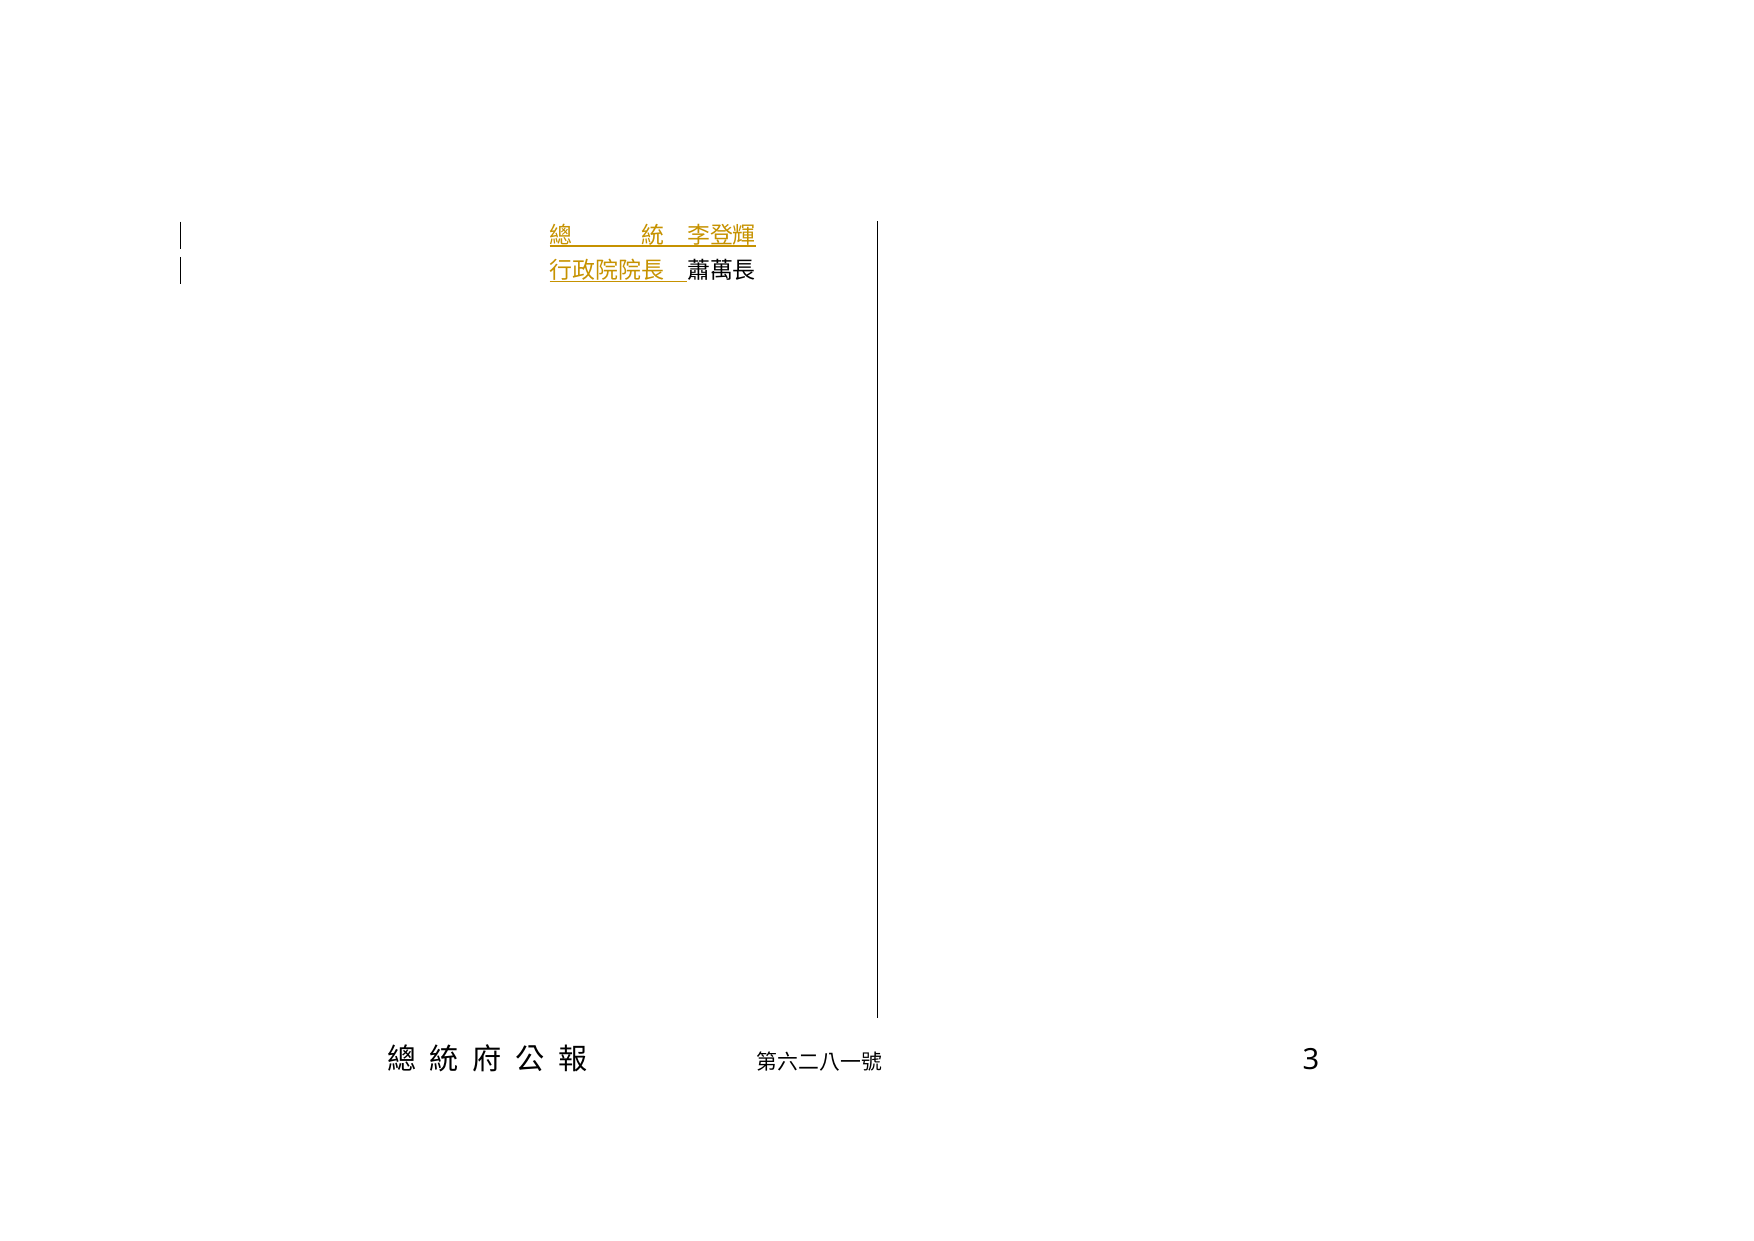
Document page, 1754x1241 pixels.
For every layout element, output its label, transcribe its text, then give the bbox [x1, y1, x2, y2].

text 行政院院長 蕭萬長 [195, 257, 847, 284]
text 總 統 李登輝 [195, 222, 847, 249]
